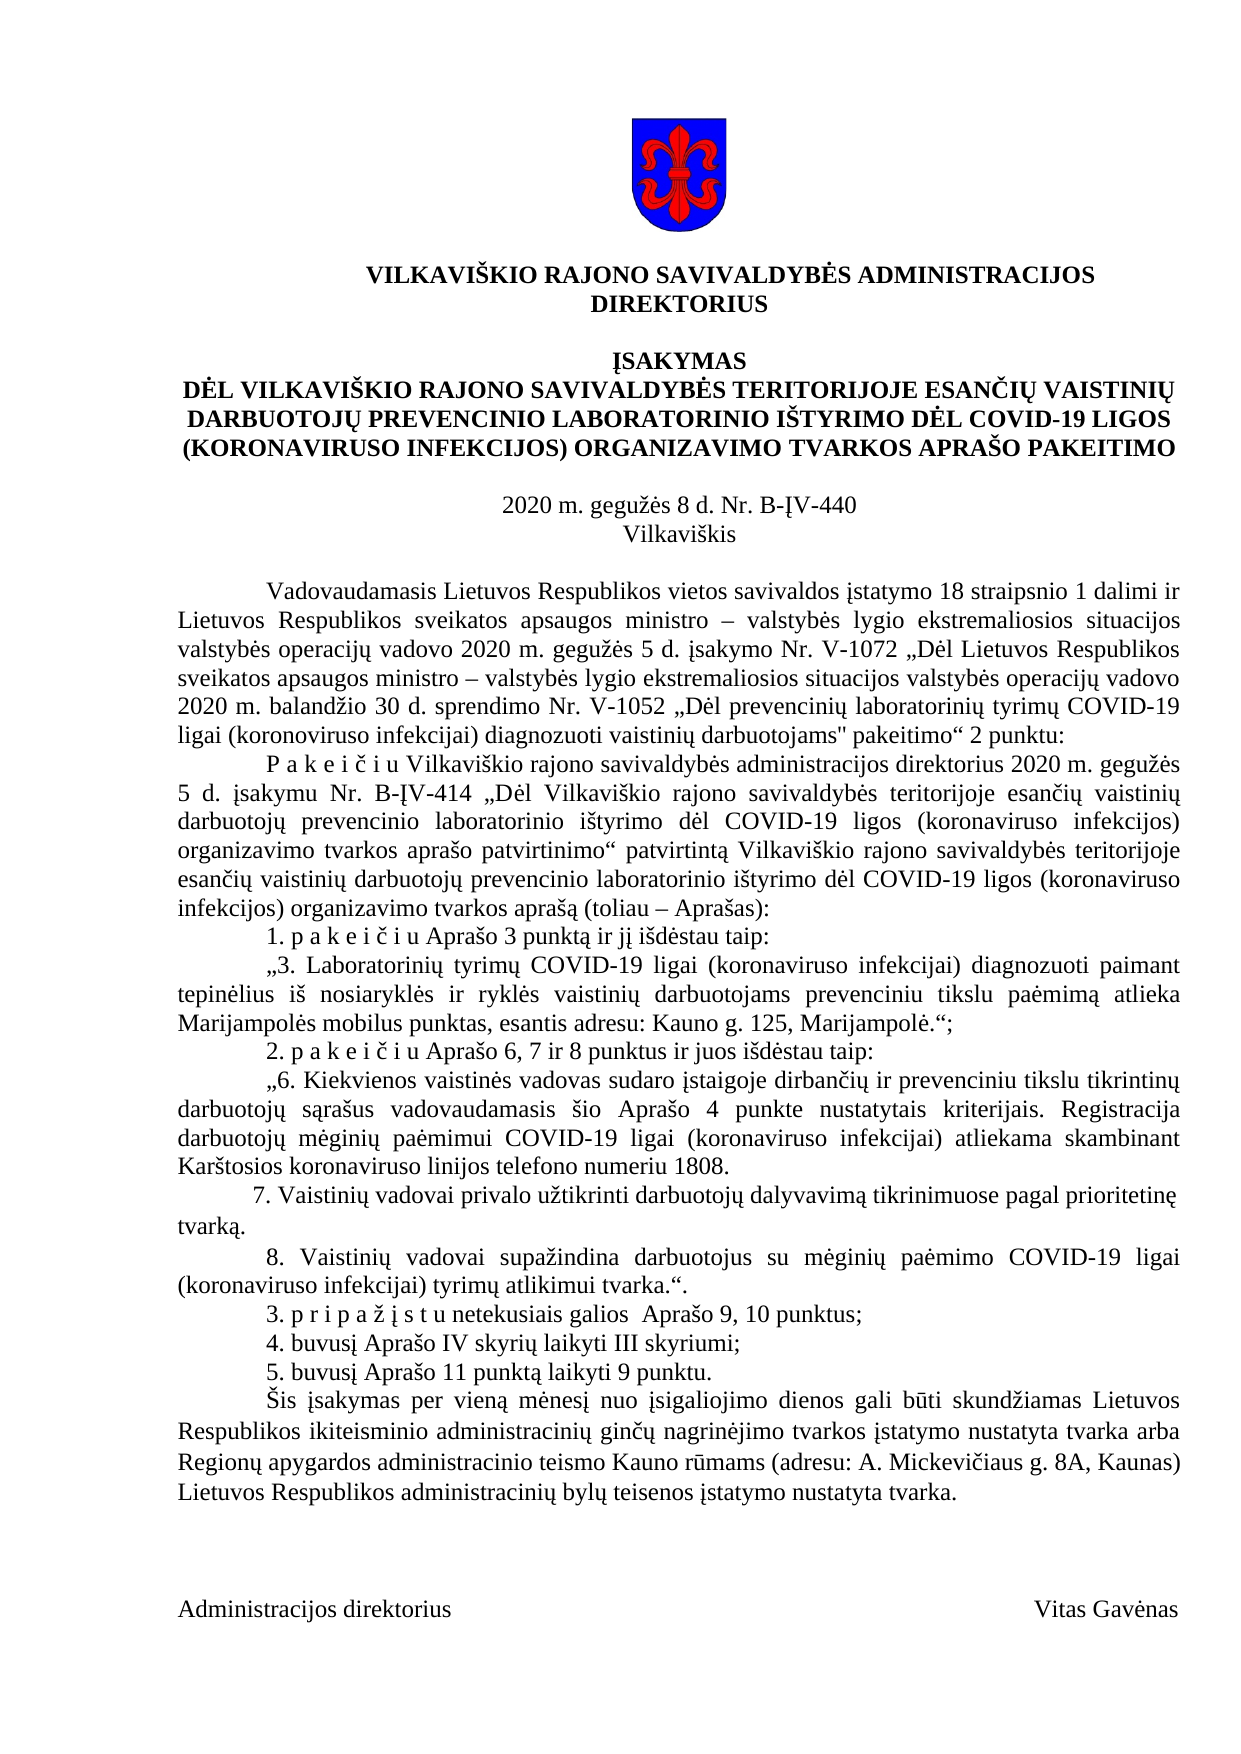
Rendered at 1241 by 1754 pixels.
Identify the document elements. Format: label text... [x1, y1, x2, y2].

text 1. p a k e i č i u Aprašo 3 punktą ir jį išdėstau taip: [177, 921, 1181, 950]
text 3. p r i p a ž į s t u netekusiais galios Aprašo 9, 10 punktus; [177, 1299, 1181, 1328]
text 5. buvusį Aprašo 11 punktą laikyti 9 punktu. [177, 1357, 1181, 1385]
text P a k e i č i u Vilkaviškio rajono savivaldybės administracijos direktorius 2020 m. gegužės 5 d. įsakymu Nr. B-ĮV-414 „Dėl Vilkaviškio rajono savivaldybės teritorijoje esančių vaistinių darbuotojų prevencinio laboratorinio ištyrimo dėl COVID-19 ligos (koronaviruso infekcijos) organizavimo tvarkos aprašo patvirtinimo“ patvirtintą Vilkaviškio rajono savivaldybės teritorijoje esančių vaistinių darbuotojų prevencinio laboratorinio ištyrimo dėl COVID-19 ligos (koronaviruso infekcijos) organizavimo tvarkos aprašą (toliau – Aprašas): [177, 749, 1181, 921]
text Vilkaviškis [177, 519, 1181, 548]
text Šis įsakymas per vieną mėnesį nuo įsigaliojimo dienos gali būti skundžiamas Lietuvos Respublikos ikiteisminio administracinių ginčų nagrinėjimo tvarkos įstatymo nustatyta tvarka arba Regionų apygardos administracinio teismo Kauno rūmams (adresu: A. Mickevičiaus g. 8A, Kaunas) Lietuvos Respublikos administracinių bylų teisenos įstatymo nustatyta tvarka. [177, 1385, 1181, 1506]
text DĖL VILKAVIŠKIO RAJONO SAVIVALDYBĖS TERITORIJOJE ESANČIŲ VAISTINIŲ DARBUOTOJŲ PREVENCINIO LABORATORINIO IŠTYRIMO DĖL COVID-19 LIGOS (KORONAVIRUSO INFEKCIJOS) ORGANIZAVIMO TVARKOS APRAŠO PAKEITIMO [177, 375, 1181, 461]
text 4. buvusį Aprašo IV skyrių laikyti III skyriumi; [177, 1328, 1181, 1357]
text ĮSAKYMAS [177, 346, 1181, 375]
text 7. Vaistinių vadovai privalo užtikrinti darbuotojų dalyvavimą tikrinimuose pagal prioritetinę tvarką. [177, 1180, 1181, 1239]
text Administracijos direktorius Vitas Gavėnas [177, 1594, 1181, 1623]
text VILKAVIŠKIO RAJONO SAVIVALDYBĖS ADMINISTRACIJOS [222, 260, 1181, 289]
text 2020 m. gegužės 8 d. Nr. B-ĮV-440 [177, 490, 1181, 519]
text „6. Kiekvienos vaistinės vadovas sudaro įstaigoje dirbančių ir prevenciniu tikslu tikrintinų darbuotojų sąrašus vadovaudamasis šio Aprašo 4 punkte nustatytais kriterijais. Registracija darbuotojų mėginių paėmimui COVID-19 ligai (koronaviruso infekcijai) atliekama skambinant Karštosios koronaviruso linijos telefono numeriu 1808. [177, 1065, 1181, 1180]
text Vadovaudamasis Lietuvos Respublikos vietos savivaldos įstatymo 18 straipsnio 1 dalimi ir Lietuvos Respublikos sveikatos apsaugos ministro – valstybės lygio ekstremaliosios situacijos valstybės operacijų vadovo 2020 m. gegužės 5 d. įsakymo Nr. V-1072 „Dėl Lietuvos Respublikos sveikatos apsaugos ministro – valstybės lygio ekstremaliosios situacijos valstybės operacijų vadovo 2020 m. balandžio 30 d. sprendimo Nr. V-1052 „Dėl prevencinių laboratorinių tyrimų COVID-19 ligai (koronoviruso infekcijai) diagnozuoti vaistinių darbuotojams'' pakeitimo“ 2 punktu: [177, 576, 1181, 749]
text DIREKTORIUS [177, 289, 1181, 318]
text 2. p a k e i č i u Aprašo 6, 7 ir 8 punktus ir juos išdėstau taip: [177, 1036, 1181, 1065]
text 8. Vaistinių vadovai supažindina darbuotojus su mėginių paėmimo COVID-19 ligai (koronaviruso infekcijai) tyrimų atlikimui tvarka.“. [177, 1242, 1181, 1299]
text „3. Laboratorinių tyrimų COVID-19 ligai (koronaviruso infekcijai) diagnozuoti paimant tepinėlius iš nosiaryklės ir ryklės vaistinių darbuotojams prevenciniu tikslu paėmimą atlieka Marijampolės mobilus punktas, esantis adresu: Kauno g. 125, Marijampolė.“; [177, 950, 1181, 1036]
